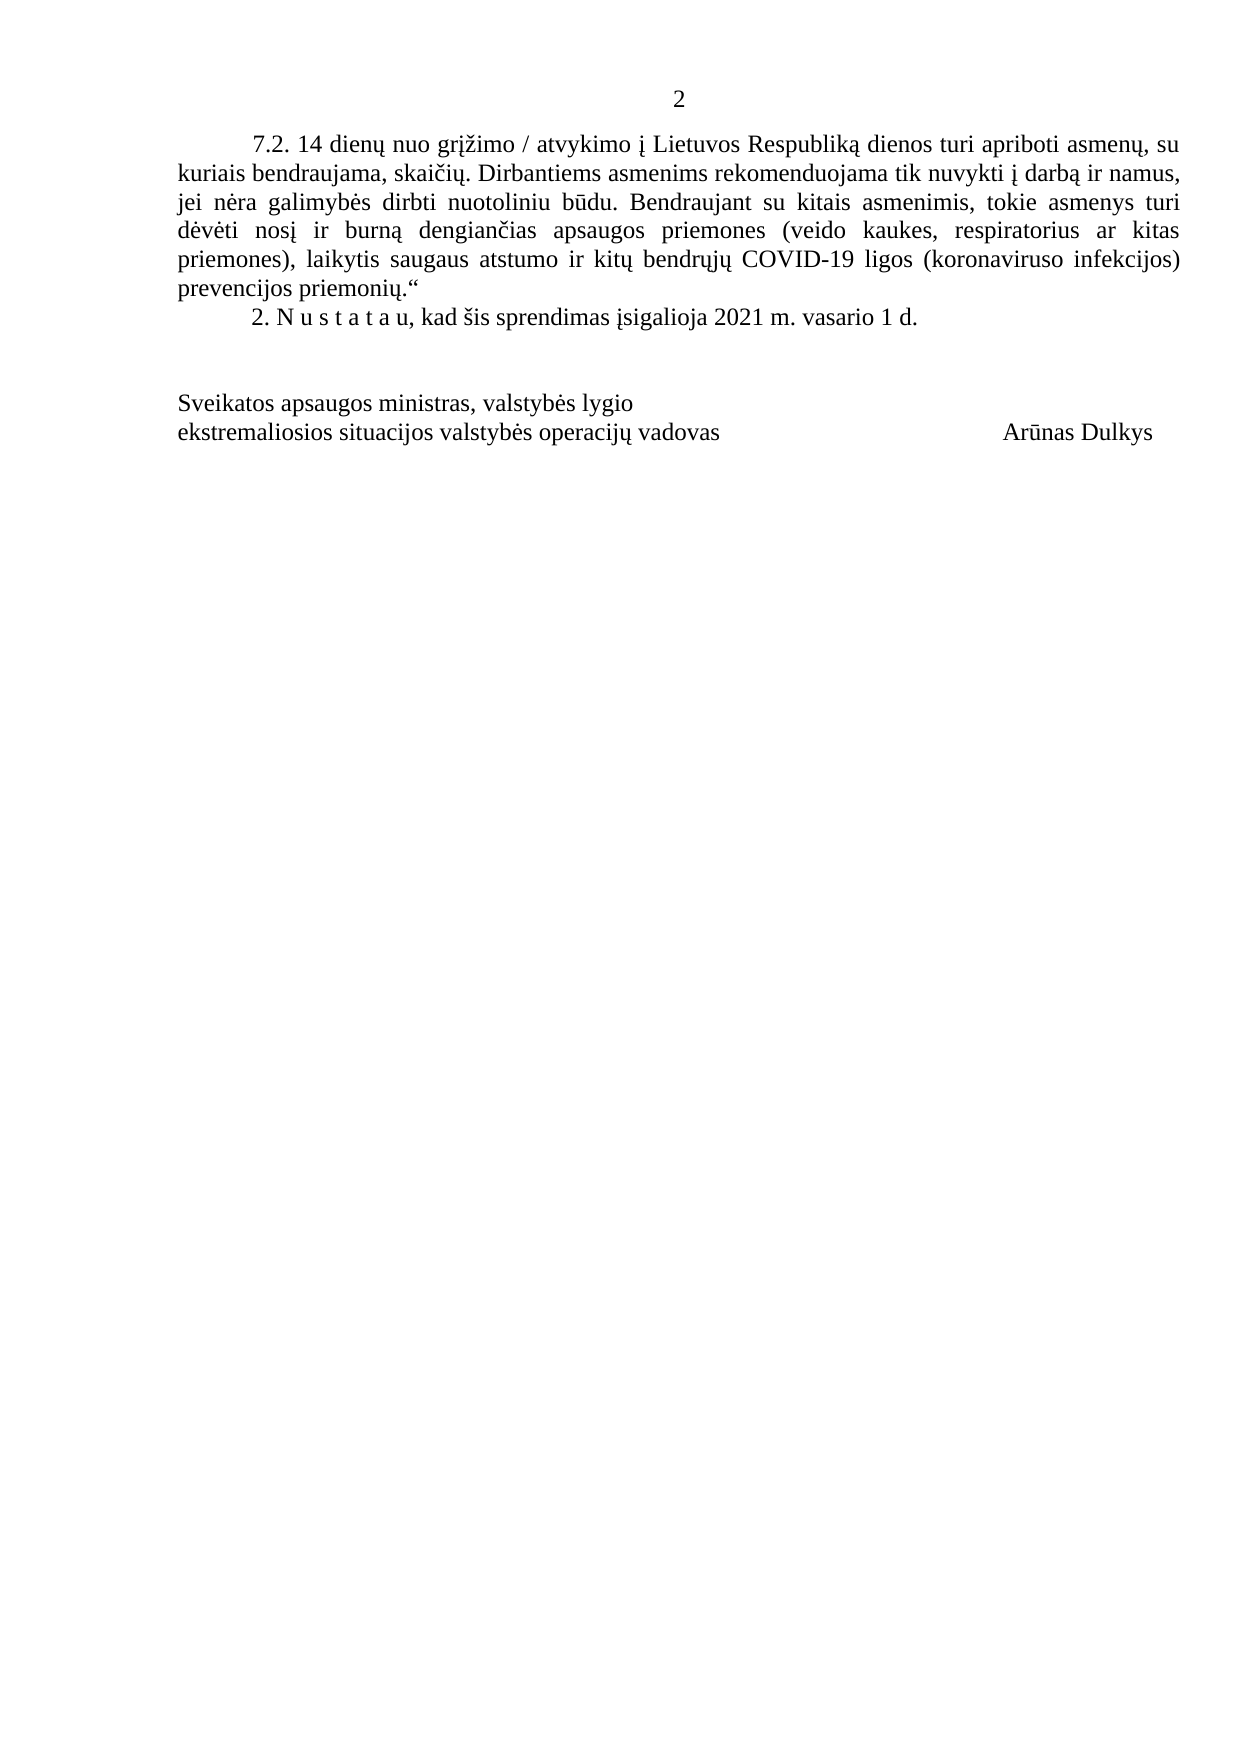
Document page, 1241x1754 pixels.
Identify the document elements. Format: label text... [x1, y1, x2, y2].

text 7.2. 14 dienų nuo grįžimo / atvykimo į Lietuvos Respubliką dienos turi apriboti asmenų, su kuriais bendraujama, skaičių. Dirbantiems asmenims rekomenduojama tik nuvykti į darbą ir namus, jei nėra galimybės dirbti nuotoliniu būdu. Bendraujant su kitais asmenimis, tokie asmenys turi dėvėti nosį ir burną dengiančias apsaugos priemones (veido kaukes, respiratorius ar kitas priemones), laikytis saugaus atstumo ir kitų bendrųjų COVID-19 ligos (koronaviruso infekcijos) prevencijos priemonių.“ [177, 129, 1181, 302]
text ekstremaliosios situacijos valstybės operacijų vadovas Arūnas Dulkys [177, 417, 1181, 445]
text 2. N u s t a t a u, kad šis sprendimas įsigalioja 2021 m. vasario 1 d. [177, 302, 1181, 330]
text Sveikatos apsaugos ministras, valstybės lygio [177, 388, 1181, 417]
